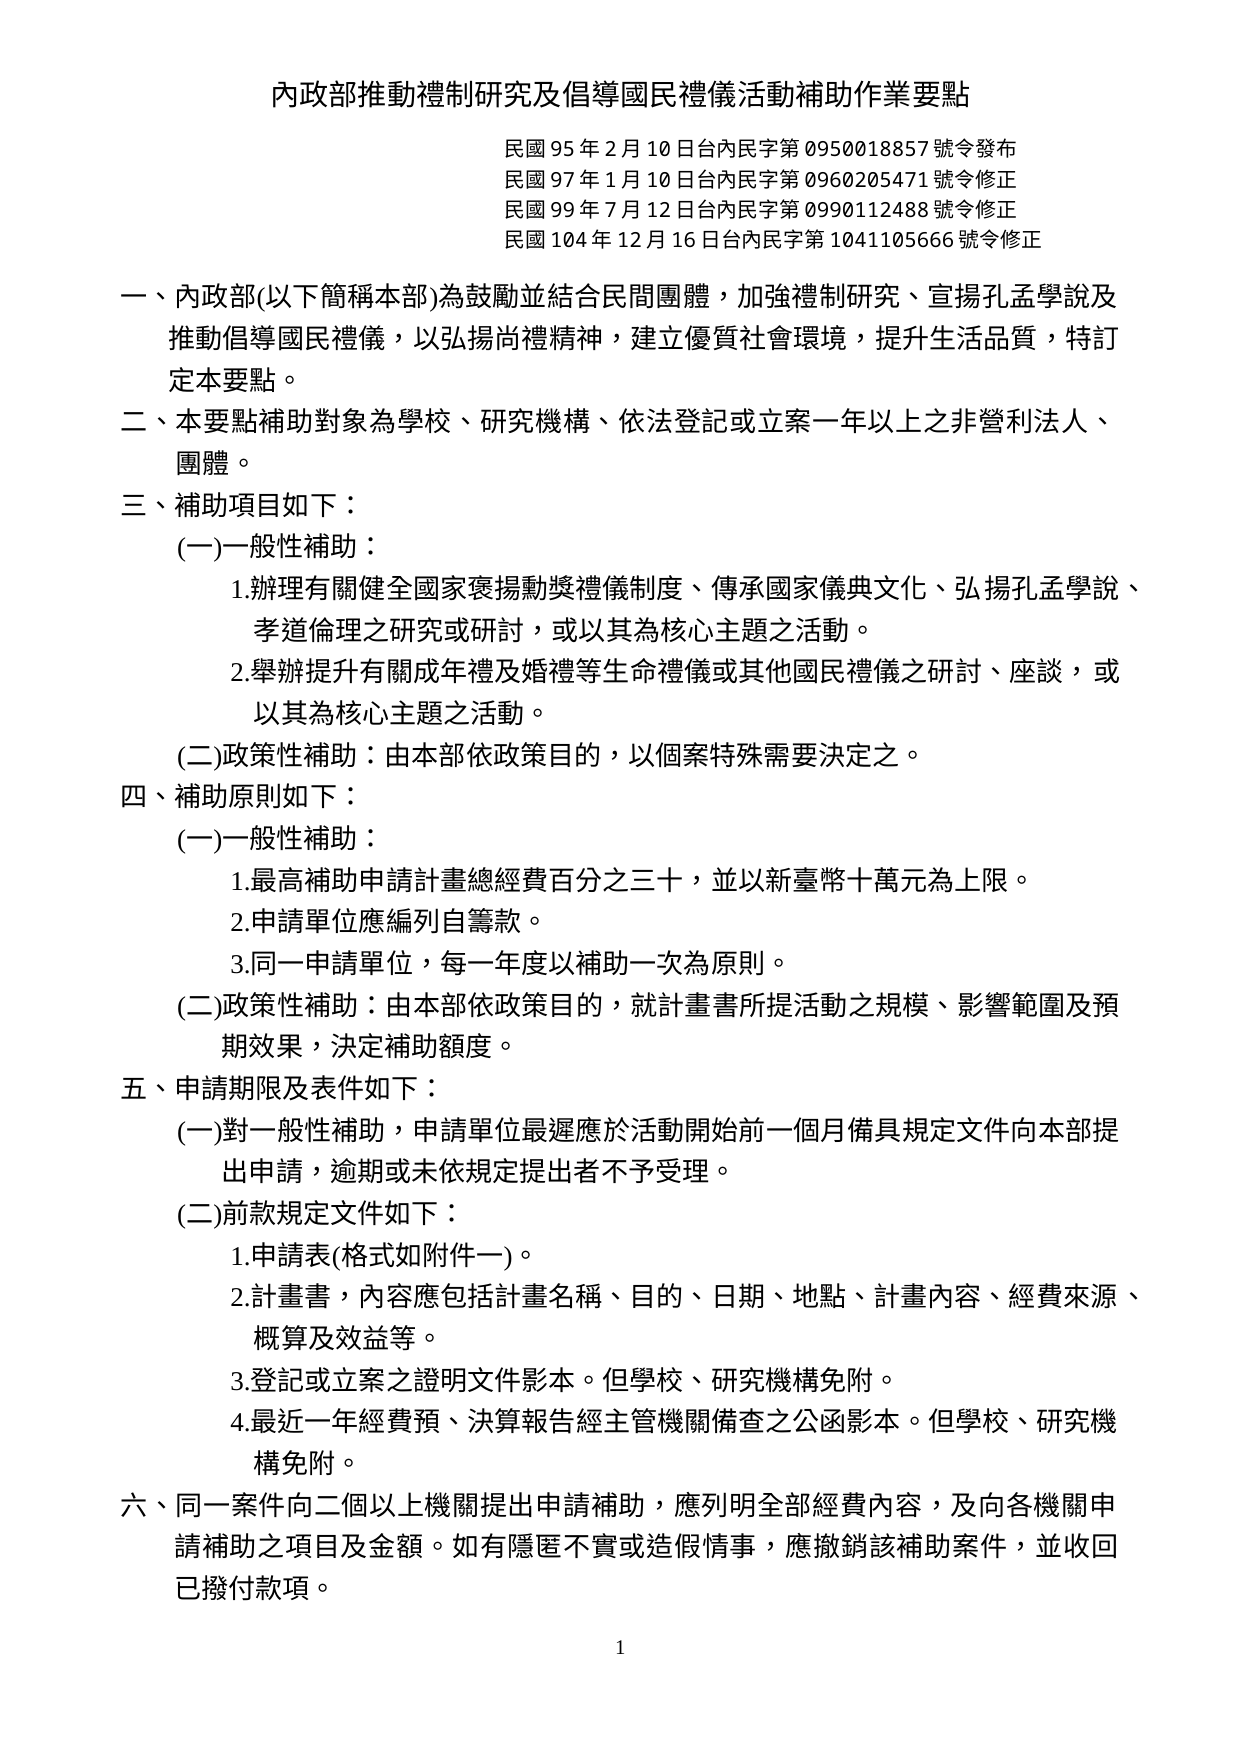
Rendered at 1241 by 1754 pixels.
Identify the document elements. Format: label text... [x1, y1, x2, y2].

text (一)對一般性補助，申請單位最遲應於活動開始前一個月備具規定文件向本部提出申請，逾期或未依規定提出者不予受理。 [177, 1106, 1120, 1189]
text 4.最近一年經費預、決算報告經主管機關備查之公函影本。但學校、研究機構免附。 [230, 1398, 1120, 1481]
text 民國99年7月12日台內民字第0990112488號令修正 [120, 193, 1120, 224]
text 3.登記或立案之證明文件影本。但學校、研究機構免附。 [230, 1356, 1120, 1398]
text 民國97年1月10日台內民字第0960205471號令修正 [120, 163, 1120, 193]
text (二)政策性補助：由本部依政策目的，就計畫書所提活動之規模、影響範圍及預期效果，決定補助額度。 [177, 981, 1120, 1064]
text 1.最高補助申請計畫總經費百分之三十，並以新臺幣十萬元為上限。 [230, 856, 1120, 898]
text 民國104年12月16日台內民字第1041105666號令修正 [120, 224, 1120, 254]
text (二)政策性補助：由本部依政策目的，以個案特殊需要決定之。 [177, 731, 1120, 773]
text (二)前款規定文件如下： [177, 1189, 1120, 1231]
text 五、申請期限及表件如下： [120, 1064, 1120, 1106]
text 1.申請表(格式如附件一)。 [230, 1231, 1120, 1273]
text 3.同一申請單位，每一年度以補助一次為原則。 [230, 939, 1120, 981]
text 2.計畫書，內容應包括計畫名稱、目的、日期、地點、計畫內容、經費來源、概算及效益等。 [230, 1273, 1120, 1356]
text 民國95年2月10日台內民字第0950018857號令發布 [120, 133, 1120, 163]
text 二、本要點補助對象為學校、研究機構、依法登記或立案一年以上之非營利法人、團體。 [120, 398, 1120, 481]
text 1.辦理有關健全國家褒揚勳獎禮儀制度、傳承國家儀典文化、弘揚孔孟學說、孝道倫理之研究或研討，或以其為核心主題之活動。 [230, 564, 1120, 648]
text 2.舉辦提升有關成年禮及婚禮等生命禮儀或其他國民禮儀之研討、座談，或以其為核心主題之活動。 [230, 648, 1120, 731]
text 四、補助原則如下： [120, 773, 1120, 814]
text 2.申請單位應編列自籌款。 [230, 898, 1120, 939]
text 內政部推動禮制研究及倡導國民禮儀活動補助作業要點 [120, 72, 1120, 114]
text 三、補助項目如下： [120, 481, 1120, 523]
text 一、內政部(以下簡稱本部)為鼓勵並結合民間團體，加強禮制研究、宣揚孔孟學說及推動倡導國民禮儀，以弘揚尚禮精神，建立優質社會環境，提升生活品質，特訂定本要點。 [120, 273, 1120, 398]
text (一)一般性補助： [177, 523, 1120, 564]
text (一)一般性補助： [177, 814, 1120, 856]
text 六、同一案件向二個以上機關提出申請補助，應列明全部經費內容，及向各機關申請補助之項目及金額。如有隱匿不實或造假情事，應撤銷該補助案件，並收回已撥付款項。 [120, 1481, 1120, 1606]
